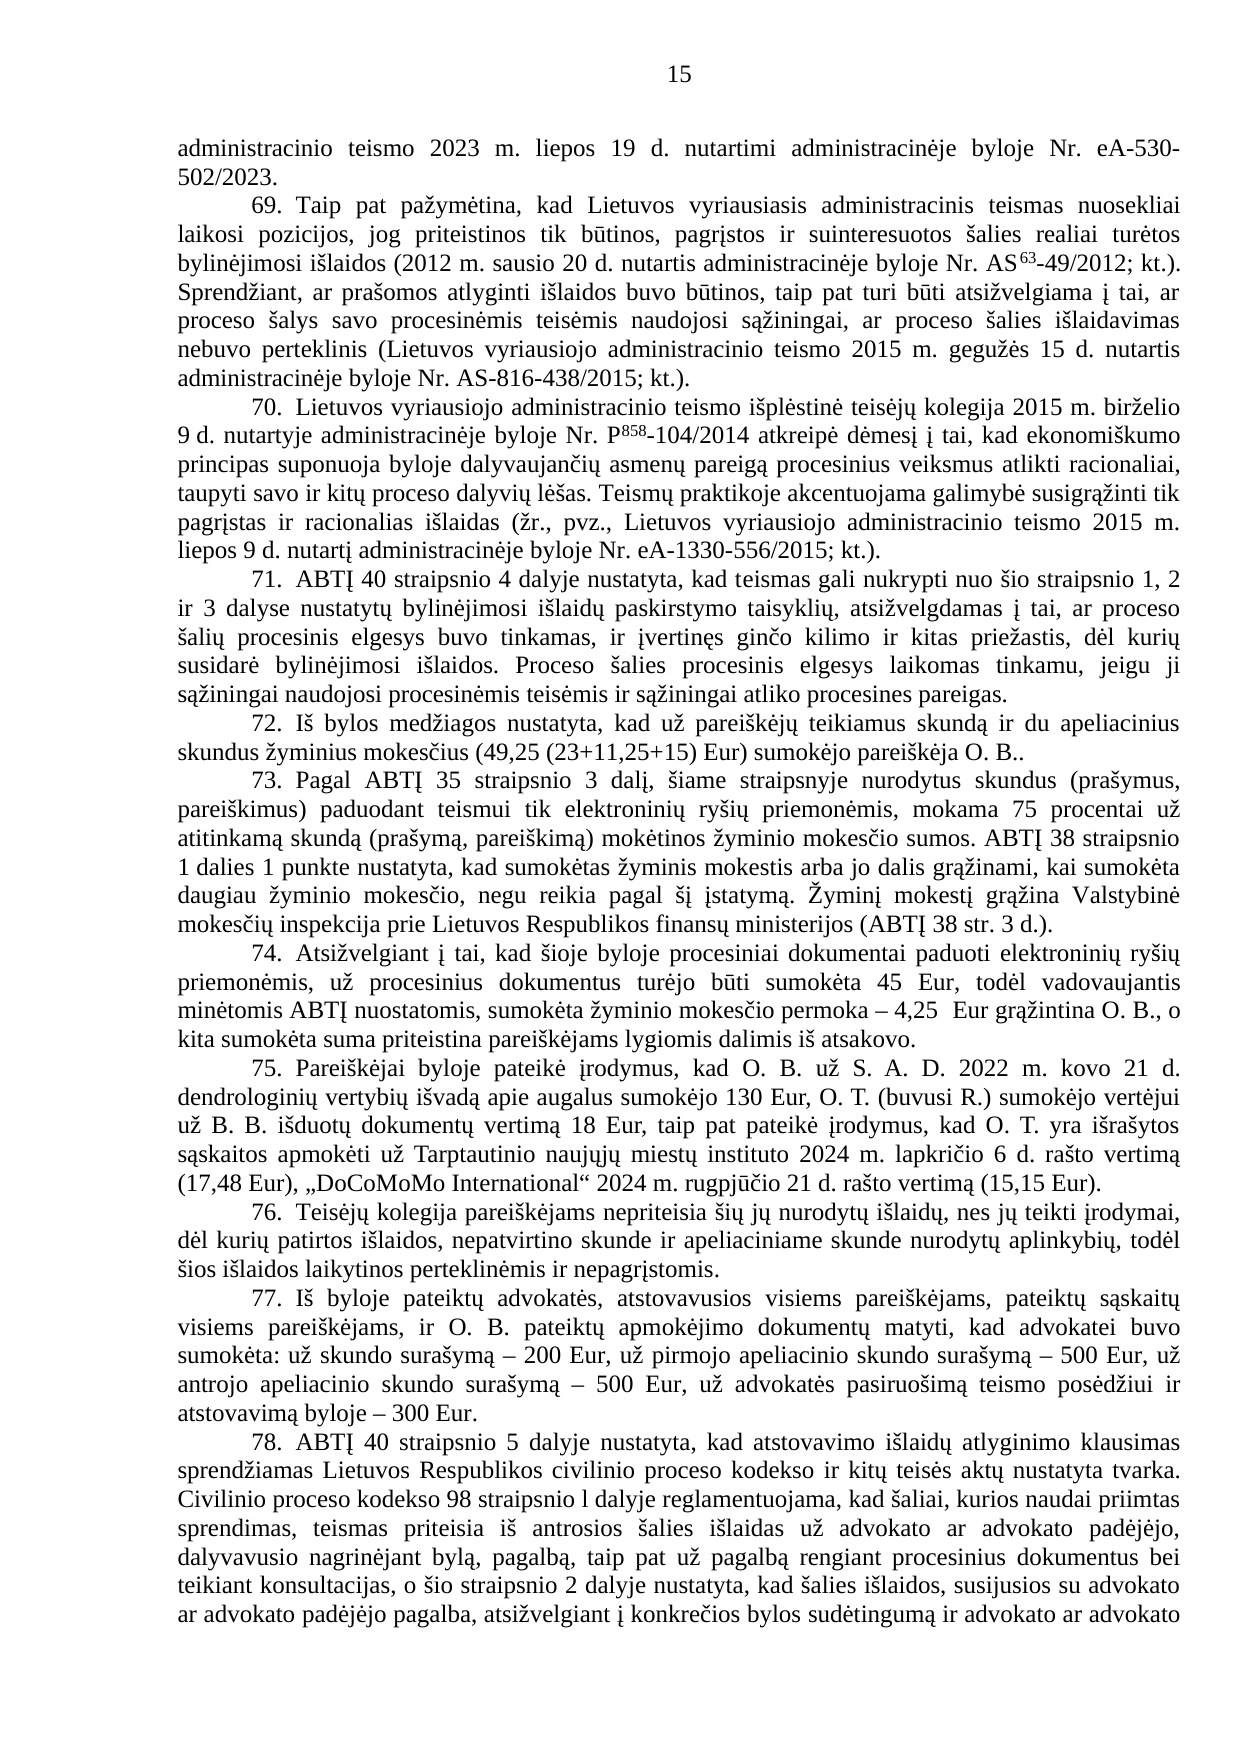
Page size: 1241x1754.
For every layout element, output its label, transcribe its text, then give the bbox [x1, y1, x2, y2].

text administracinio teismo 2023 m. liepos 19 d. nutartimi administracinėje byloje Nr. eA-530-502/2023. [177, 133, 1181, 190]
text 71. ABTĮ 40 straipsnio 4 dalyje nustatyta, kad teismas gali nukrypti nuo šio straipsnio 1, 2 ir 3 dalyse nustatytų bylinėjimosi išlaidų paskirstymo taisyklių, atsižvelgdamas į tai, ar proceso šalių procesinis elgesys buvo tinkamas, ir įvertinęs ginčo kilimo ir kitas priežastis, dėl kurių susidarė bylinėjimosi išlaidos. Proceso šalies procesinis elgesys laikomas tinkamu, jeigu ji sąžiningai naudojosi procesinėmis teisėmis ir sąžiningai atliko procesines pareigas. [177, 564, 1181, 708]
text 74. Atsižvelgiant į tai, kad šioje byloje procesiniai dokumentai paduoti elektroninių ryšių priemonėmis, už procesinius dokumentus turėjo būti sumokėta 45 Eur, todėl vadovaujantis minėtomis ABTĮ nuostatomis, sumokėta žyminio mokesčio permoka – 4,25 Eur grąžintina O. B., o kita sumokėta suma priteistina pareiškėjams lygiomis dalimis iš atsakovo. [177, 938, 1181, 1053]
text 70. Lietuvos vyriausiojo administracinio teismo išplėstinė teisėjų kolegija 2015 m. birželio 9 d. nutartyje administracinėje byloje Nr. P858-104/2014 atkreipė dėmesį į tai, kad ekonomiškumo principas suponuoja byloje dalyvaujančių asmenų pareigą procesinius veiksmus atlikti racionaliai, taupyti savo ir kitų proceso dalyvių lėšas. Teismų praktikoje akcentuojama galimybė susigrąžinti tik pagrįstas ir racionalias išlaidas (žr., pvz., Lietuvos vyriausiojo administracinio teismo 2015 m. liepos 9 d. nutartį administracinėje byloje Nr. eA-1330-556/2015; kt.). [177, 392, 1181, 564]
text 72. Iš bylos medžiagos nustatyta, kad už pareiškėjų teikiamus skundą ir du apeliacinius skundus žyminius mokesčius (49,25 (23+11,25+15) Eur) sumokėjo pareiškėja O. B.. [177, 708, 1181, 765]
text 75. Pareiškėjai byloje pateikė įrodymus, kad O. B. už S. A. D. 2022 m. kovo 21 d. dendrologinių vertybių išvadą apie augalus sumokėjo 130 Eur, O. T. (buvusi R.) sumokėjo vertėjui už B. B. išduotų dokumentų vertimą 18 Eur, taip pat pateikė įrodymus, kad O. T. yra išrašytos sąskaitos apmokėti už Tarptautinio naujųjų miestų instituto 2024 m. lapkričio 6 d. rašto vertimą (17,48 Eur), „DoCoMoMo International“ 2024 m. rugpjūčio 21 d. rašto vertimą (15,15 Eur). [177, 1053, 1181, 1197]
text 77. Iš byloje pateiktų advokatės, atstovavusios visiems pareiškėjams, pateiktų sąskaitų visiems pareiškėjams, ir O. B. pateiktų apmokėjimo dokumentų matyti, kad advokatei buvo sumokėta: už skundo surašymą – 200 Eur, už pirmojo apeliacinio skundo surašymą – 500 Eur, už antrojo apeliacinio skundo surašymą – 500 Eur, už advokatės pasiruošimą teismo posėdžiui ir atstovavimą byloje – 300 Eur. [177, 1283, 1181, 1427]
text 73. Pagal ABTĮ 35 straipsnio 3 dalį, šiame straipsnyje nurodytus skundus (prašymus, pareiškimus) paduodant teismui tik elektroninių ryšių priemonėmis, mokama 75 procentai už atitinkamą skundą (prašymą, pareiškimą) mokėtinos žyminio mokesčio sumos. ABTĮ 38 straipsnio 1 dalies 1 punkte nustatyta, kad sumokėtas žyminis mokestis arba jo dalis grąžinami, kai sumokėta daugiau žyminio mokesčio, negu reikia pagal šį įstatymą. Žyminį mokestį grąžina Valstybinė mokesčių inspekcija prie Lietuvos Respublikos finansų ministerijos (ABTĮ 38 str. 3 d.). [177, 765, 1181, 938]
text 76. Teisėjų kolegija pareiškėjams nepriteisia šių jų nurodytų išlaidų, nes jų teikti įrodymai, dėl kurių patirtos išlaidos, nepatvirtino skunde ir apeliaciniame skunde nurodytų aplinkybių, todėl šios išlaidos laikytinos perteklinėmis ir nepagrįstomis. [177, 1197, 1181, 1283]
text 69. Taip pat pažymėtina, kad Lietuvos vyriausiasis administracinis teismas nuosekliai laikosi pozicijos, jog priteistinos tik būtinos, pagrįstos ir suinteresuotos šalies realiai turėtos bylinėjimosi išlaidos (2012 m. sausio 20 d. nutartis administracinėje byloje Nr. AS63-49/2012; kt.). Sprendžiant, ar prašomos atlyginti išlaidos buvo būtinos, taip pat turi būti atsižvelgiama į tai, ar proceso šalys savo procesinėmis teisėmis naudojosi sąžiningai, ar proceso šalies išlaidavimas nebuvo perteklinis (Lietuvos vyriausiojo administracinio teismo 2015 m. gegužės 15 d. nutartis administracinėje byloje Nr. AS-816-438/2015; kt.). [177, 190, 1181, 392]
text 78. ABTĮ 40 straipsnio 5 dalyje nustatyta, kad atstovavimo išlaidų atlyginimo klausimas sprendžiamas Lietuvos Respublikos civilinio proceso kodekso ir kitų teisės aktų nustatyta tvarka. Civilinio proceso kodekso 98 straipsnio l dalyje reglamentuojama, kad šaliai, kurios naudai priimtas sprendimas, teismas priteisia iš antrosios šalies išlaidas už advokato ar advokato padėjėjo, dalyvavusio nagrinėjant bylą, pagalbą, taip pat už pagalbą rengiant procesinius dokumentus bei teikiant konsultacijas, o šio straipsnio 2 dalyje nustatyta, kad šalies išlaidos, susijusios su advokato ar advokato padėjėjo pagalba, atsižvelgiant į konkrečios bylos sudėtingumą ir advokato ar advokato [177, 1427, 1181, 1628]
